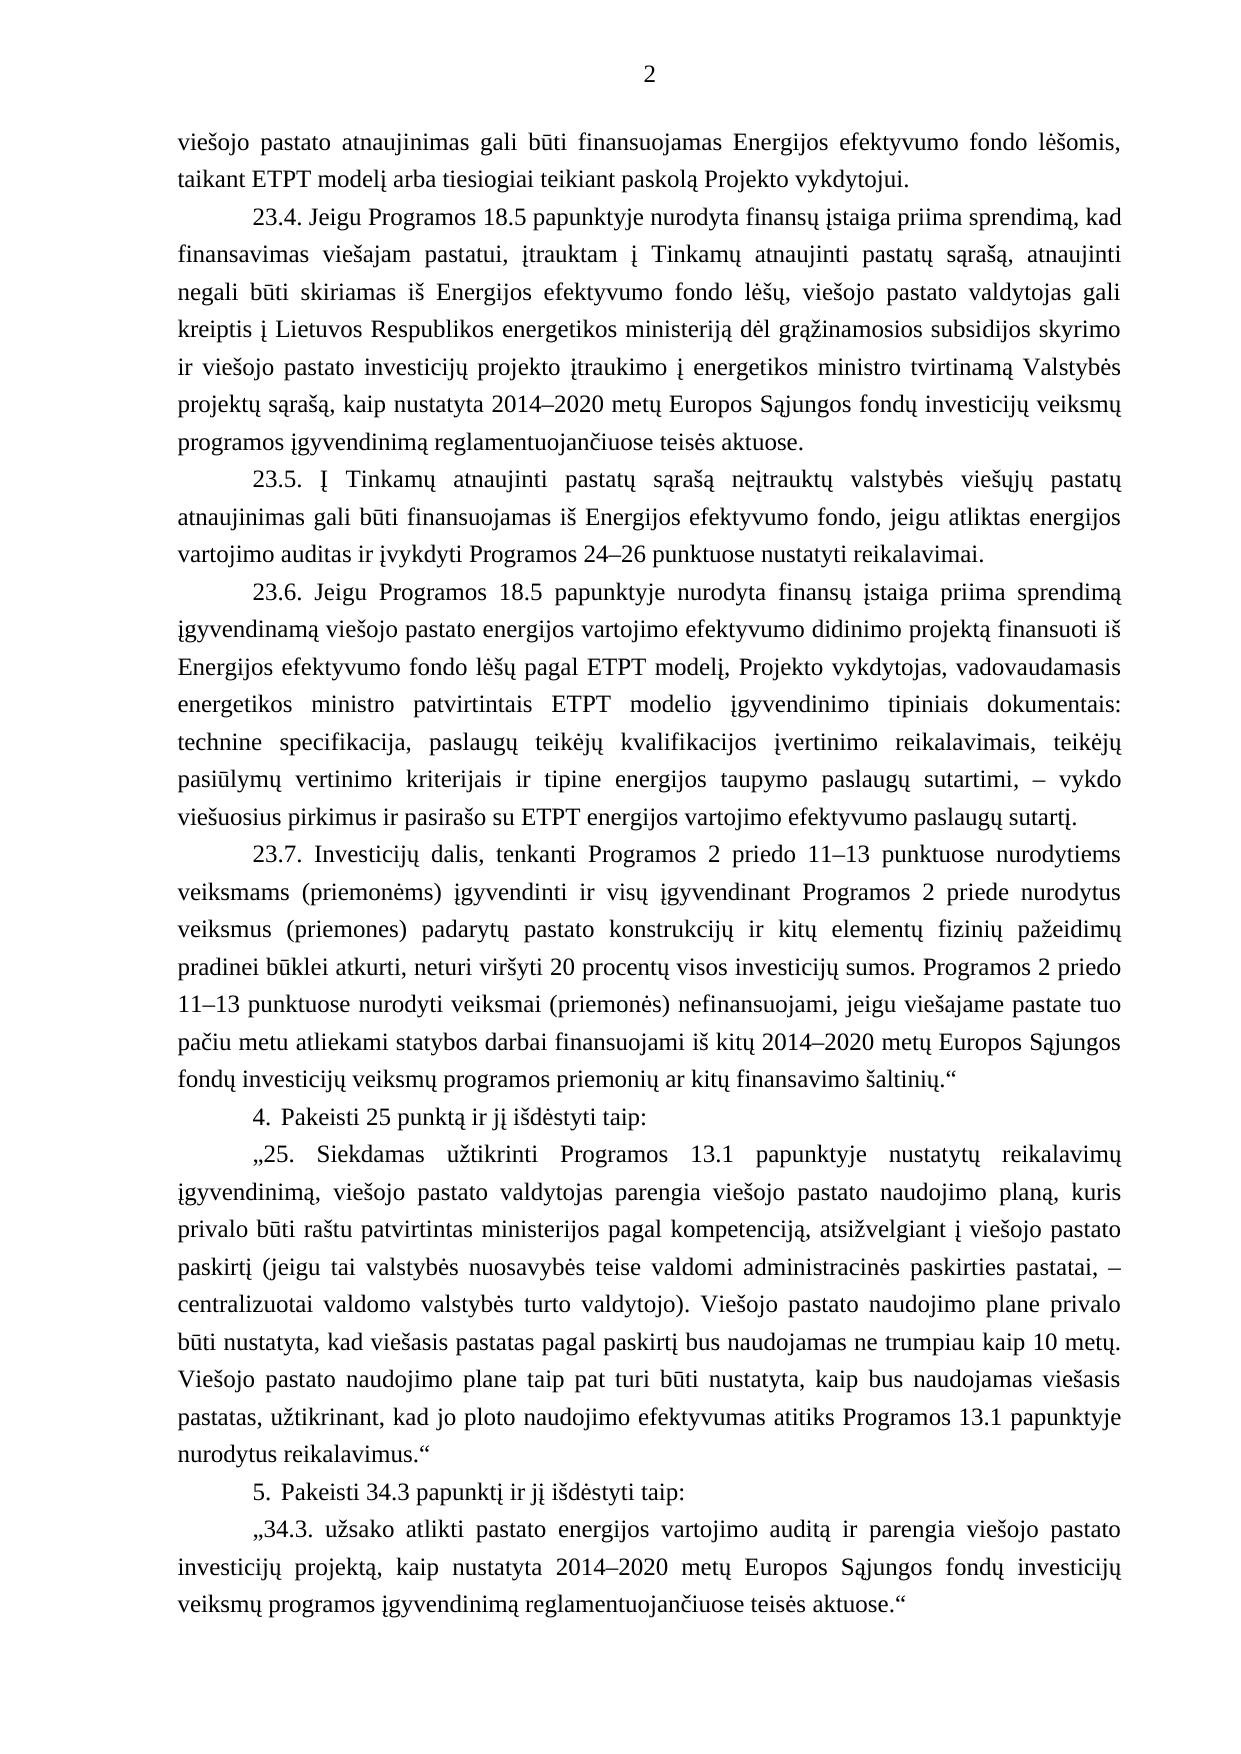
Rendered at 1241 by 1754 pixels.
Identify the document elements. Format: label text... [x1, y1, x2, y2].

text 5. Pakeisti 34.3 papunktį ir jį išdėstyti taip: [177, 1468, 1122, 1506]
text 23.4. Jeigu Programos 18.5 papunktyje nurodyta finansų įstaiga priima sprendimą, kad finansavimas viešajam pastatui, įtrauktam į Tinkamų atnaujinti pastatų sąrašą, atnaujinti negali būti skiriamas iš Energijos efektyvumo fondo lėšų, viešojo pastato valdytojas gali kreiptis į Lietuvos Respublikos energetikos ministeriją dėl grąžinamosios subsidijos skyrimo ir viešojo pastato investicijų projekto įtraukimo į energetikos ministro tvirtinamą Valstybės projektų sąrašą, kaip nustatyta 2014–2020 metų Europos Sąjungos fondų investicijų veiksmų programos įgyvendinimą reglamentuojančiuose teisės aktuose. [177, 193, 1122, 456]
text 4. Pakeisti 25 punktą ir jį išdėstyti taip: [177, 1093, 1122, 1131]
text 23.5. Į Tinkamų atnaujinti pastatų sąrašą neįtrauktų valstybės viešųjų pastatų atnaujinimas gali būti finansuojamas iš Energijos efektyvumo fondo, jeigu atliktas energijos vartojimo auditas ir įvykdyti Programos 24–26 punktuose nustatyti reikalavimai. [177, 456, 1122, 568]
text 23.6. Jeigu Programos 18.5 papunktyje nurodyta finansų įstaiga priima sprendimą įgyvendinamą viešojo pastato energijos vartojimo efektyvumo didinimo projektą finansuoti iš Energijos efektyvumo fondo lėšų pagal ETPT modelį, Projekto vykdytojas, vadovaudamasis energetikos ministro patvirtintais ETPT modelio įgyvendinimo tipiniais dokumentais: technine specifikacija, paslaugų teikėjų kvalifikacijos įvertinimo reikalavimais, teikėjų pasiūlymų vertinimo kriterijais ir tipine energijos taupymo paslaugų sutartimi, – vykdo viešuosius pirkimus ir pasirašo su ETPT energijos vartojimo efektyvumo paslaugų sutartį. [177, 568, 1122, 831]
text „25. Siekdamas užtikrinti Programos 13.1 papunktyje nustatytų reikalavimų įgyvendinimą, viešojo pastato valdytojas parengia viešojo pastato naudojimo planą, kuris privalo būti raštu patvirtintas ministerijos pagal kompetenciją, atsižvelgiant į viešojo pastato paskirtį (jeigu tai valstybės nuosavybės teise valdomi administracinės paskirties pastatai, – centralizuotai valdomo valstybės turto valdytojo). Viešojo pastato naudojimo plane privalo būti nustatyta, kad viešasis pastatas pagal paskirtį bus naudojamas ne trumpiau kaip 10 metų. Viešojo pastato naudojimo plane taip pat turi būti nustatyta, kaip bus naudojamas viešasis pastatas, užtikrinant, kad jo ploto naudojimo efektyvumas atitiks Programos 13.1 papunktyje nurodytus reikalavimus.“ [177, 1131, 1122, 1468]
text „34.3. užsako atlikti pastato energijos vartojimo auditą ir parengia viešojo pastato investicijų projektą, kaip nustatyta 2014–2020 metų Europos Sąjungos fondų investicijų veiksmų programos įgyvendinimą reglamentuojančiuose teisės aktuose.“ [177, 1506, 1122, 1618]
text viešojo pastato atnaujinimas gali būti finansuojamas Energijos efektyvumo fondo lėšomis, taikant ETPT modelį arba tiesiogiai teikiant paskolą Projekto vykdytojui. [177, 118, 1122, 193]
text 23.7. Investicijų dalis, tenkanti Programos 2 priedo 11–13 punktuose nurodytiems veiksmams (priemonėms) įgyvendinti ir visų įgyvendinant Programos 2 priede nurodytus veiksmus (priemones) padarytų pastato konstrukcijų ir kitų elementų fizinių pažeidimų pradinei būklei atkurti, neturi viršyti 20 procentų visos investicijų sumos. Programos 2 priedo 11–13 punktuose nurodyti veiksmai (priemonės) nefinansuojami, jeigu viešajame pastate tuo pačiu metu atliekami statybos darbai finansuojami iš kitų 2014–2020 metų Europos Sąjungos fondų investicijų veiksmų programos priemonių ar kitų finansavimo šaltinių.“ [177, 831, 1122, 1093]
